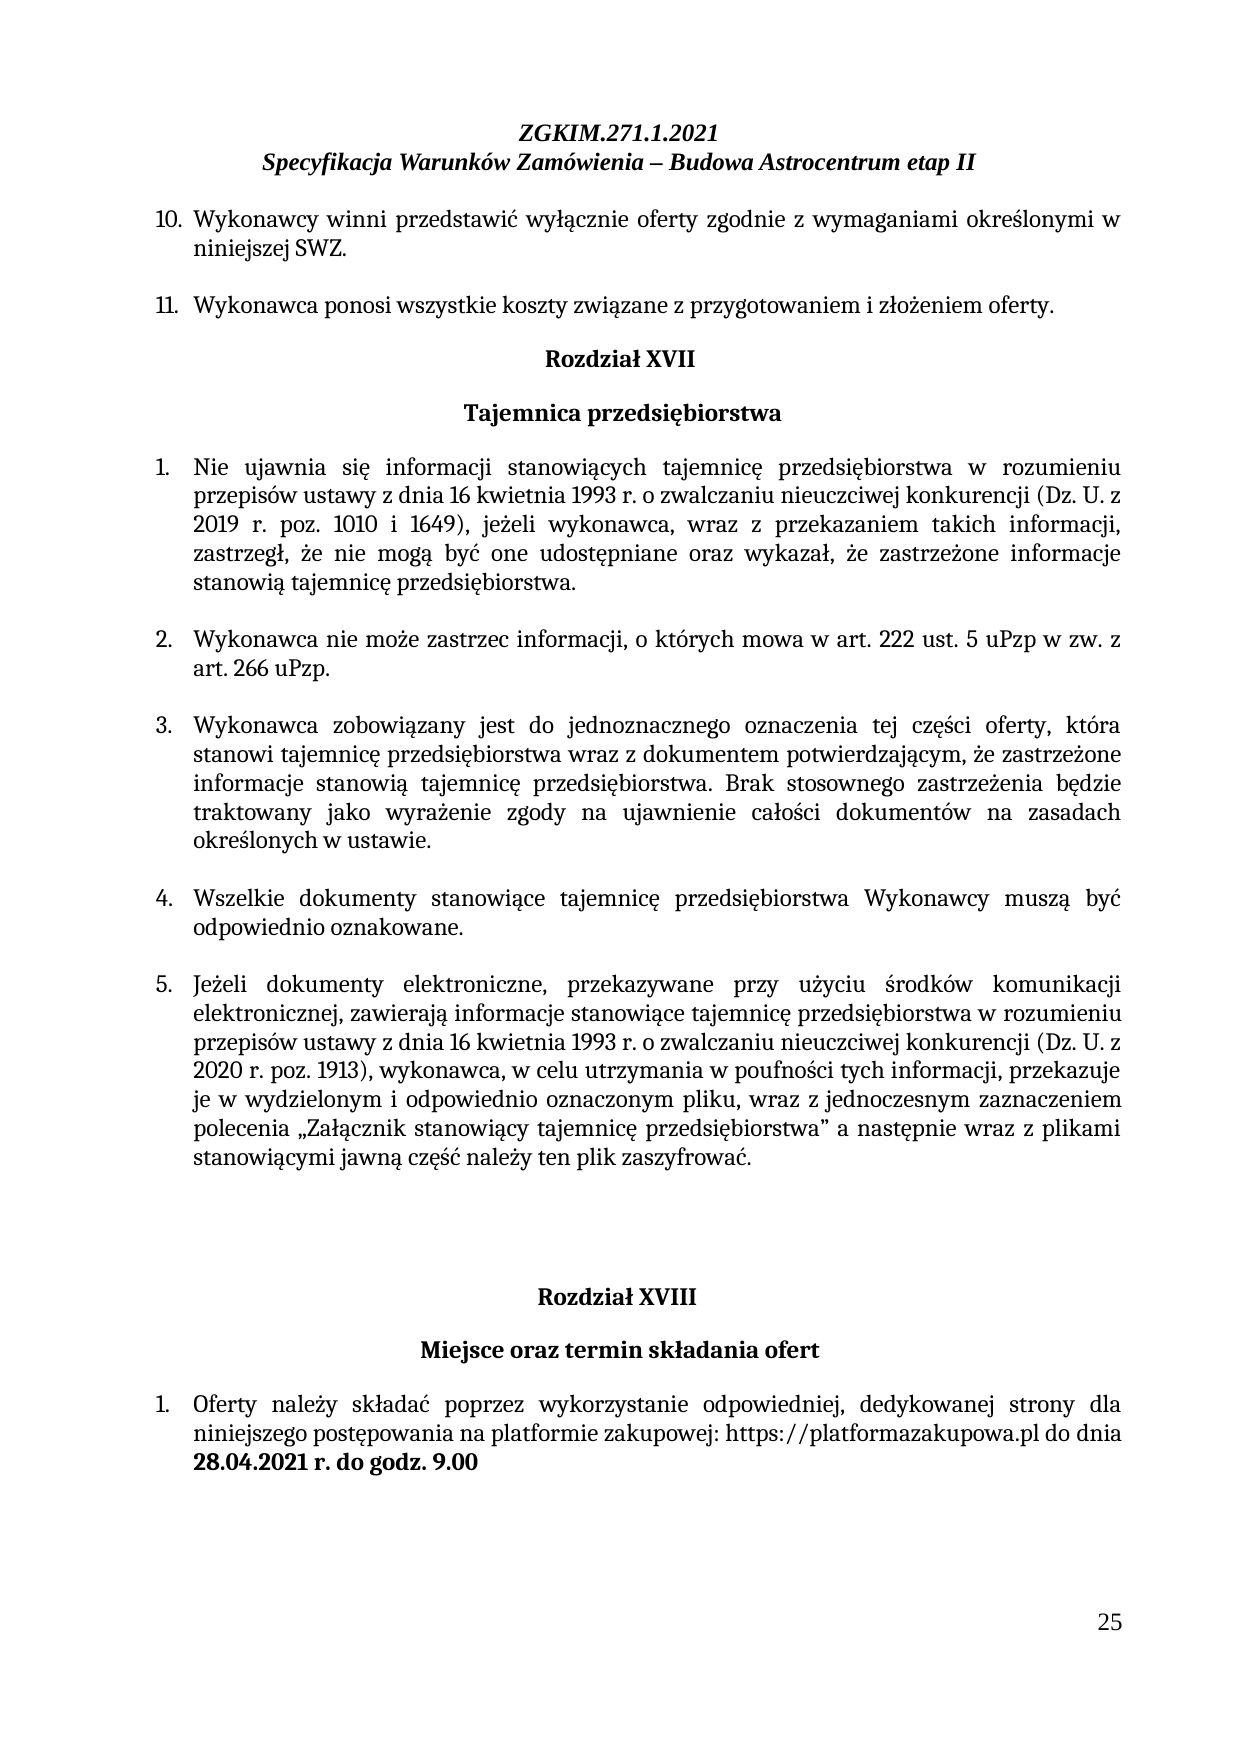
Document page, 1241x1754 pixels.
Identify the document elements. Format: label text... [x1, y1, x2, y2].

list Wszelkie dokumenty stanowiące tajemnicę przedsiębiorstwa Wykonawcy muszą być odpowiednio oznakowane. [156, 884, 1122, 941]
list Oferty należy składać poprzez wykorzystanie odpowiedniej, dedykowanej strony dla niniejszego postępowania na platformie zakupowej: https://platformazakupowa.pl do dnia 28.04.2021 r. do godz. 9.00 [156, 1390, 1122, 1476]
text Tajemnica przedsiębiorstwa [118, 399, 1122, 428]
text Rozdział XVII [118, 345, 1122, 374]
list Wykonawca zobowiązany jest do jednoznacznego oznaczenia tej części oferty, która stanowi tajemnicę przedsiębiorstwa wraz z dokumentem potwierdzającym, że zastrzeżone informacje stanowią tajemnicę przedsiębiorstwa. Brak stosownego zastrzeżenia będzie traktowany jako wyrażenie zgody na ujawnienie całości dokumentów na zasadach określonych w ustawie. [156, 711, 1122, 855]
list Nie ujawnia się informacji stanowiących tajemnicę przedsiębiorstwa w rozumieniu przepisów ustawy z dnia 16 kwietnia 1993 r. o zwalczaniu nieuczciwej konkurencji (Dz. U. z 2019 r. poz. 1010 i 1649), jeżeli wykonawca, wraz z przekazaniem takich informacji, zastrzegł, że nie mogą być one udostępniane oraz wykazał, że zastrzeżone informacje stanowią tajemnicę przedsiębiorstwa. [156, 453, 1122, 596]
list Wykonawcy winni przedstawić wyłącznie oferty zgodnie z wymaganiami określonymi w niniejszej SWZ. [156, 205, 1122, 263]
list Wykonawca ponosi wszystkie koszty związane z przygotowaniem i złożeniem oferty. [156, 291, 1122, 320]
text Rozdział XVIII [118, 1283, 1122, 1311]
text Miejsce oraz termin składania ofert [118, 1336, 1122, 1365]
list Wykonawca nie może zastrzec informacji, o których mowa w art. 222 ust. 5 uPzp w zw. z art. 266 uPzp. [156, 625, 1122, 683]
list Jeżeli dokumenty elektroniczne, przekazywane przy użyciu środków komunikacji elektronicznej, zawierają informacje stanowiące tajemnicę przedsiębiorstwa w rozumieniu przepisów ustawy z dnia 16 kwietnia 1993 r. o zwalczaniu nieuczciwej konkurencji (Dz. U. z 2020 r. poz. 1913), wykonawca, w celu utrzymania w poufności tych informacji, przekazuje je w wydzielonym i odpowiednio oznaczonym pliku, wraz z jednoczesnym zaznaczeniem polecenia „Załącznik stanowiący tajemnicę przedsiębiorstwa” a następnie wraz z plikami stanowiącymi jawną część należy ten plik zaszyfrować. [156, 970, 1122, 1171]
